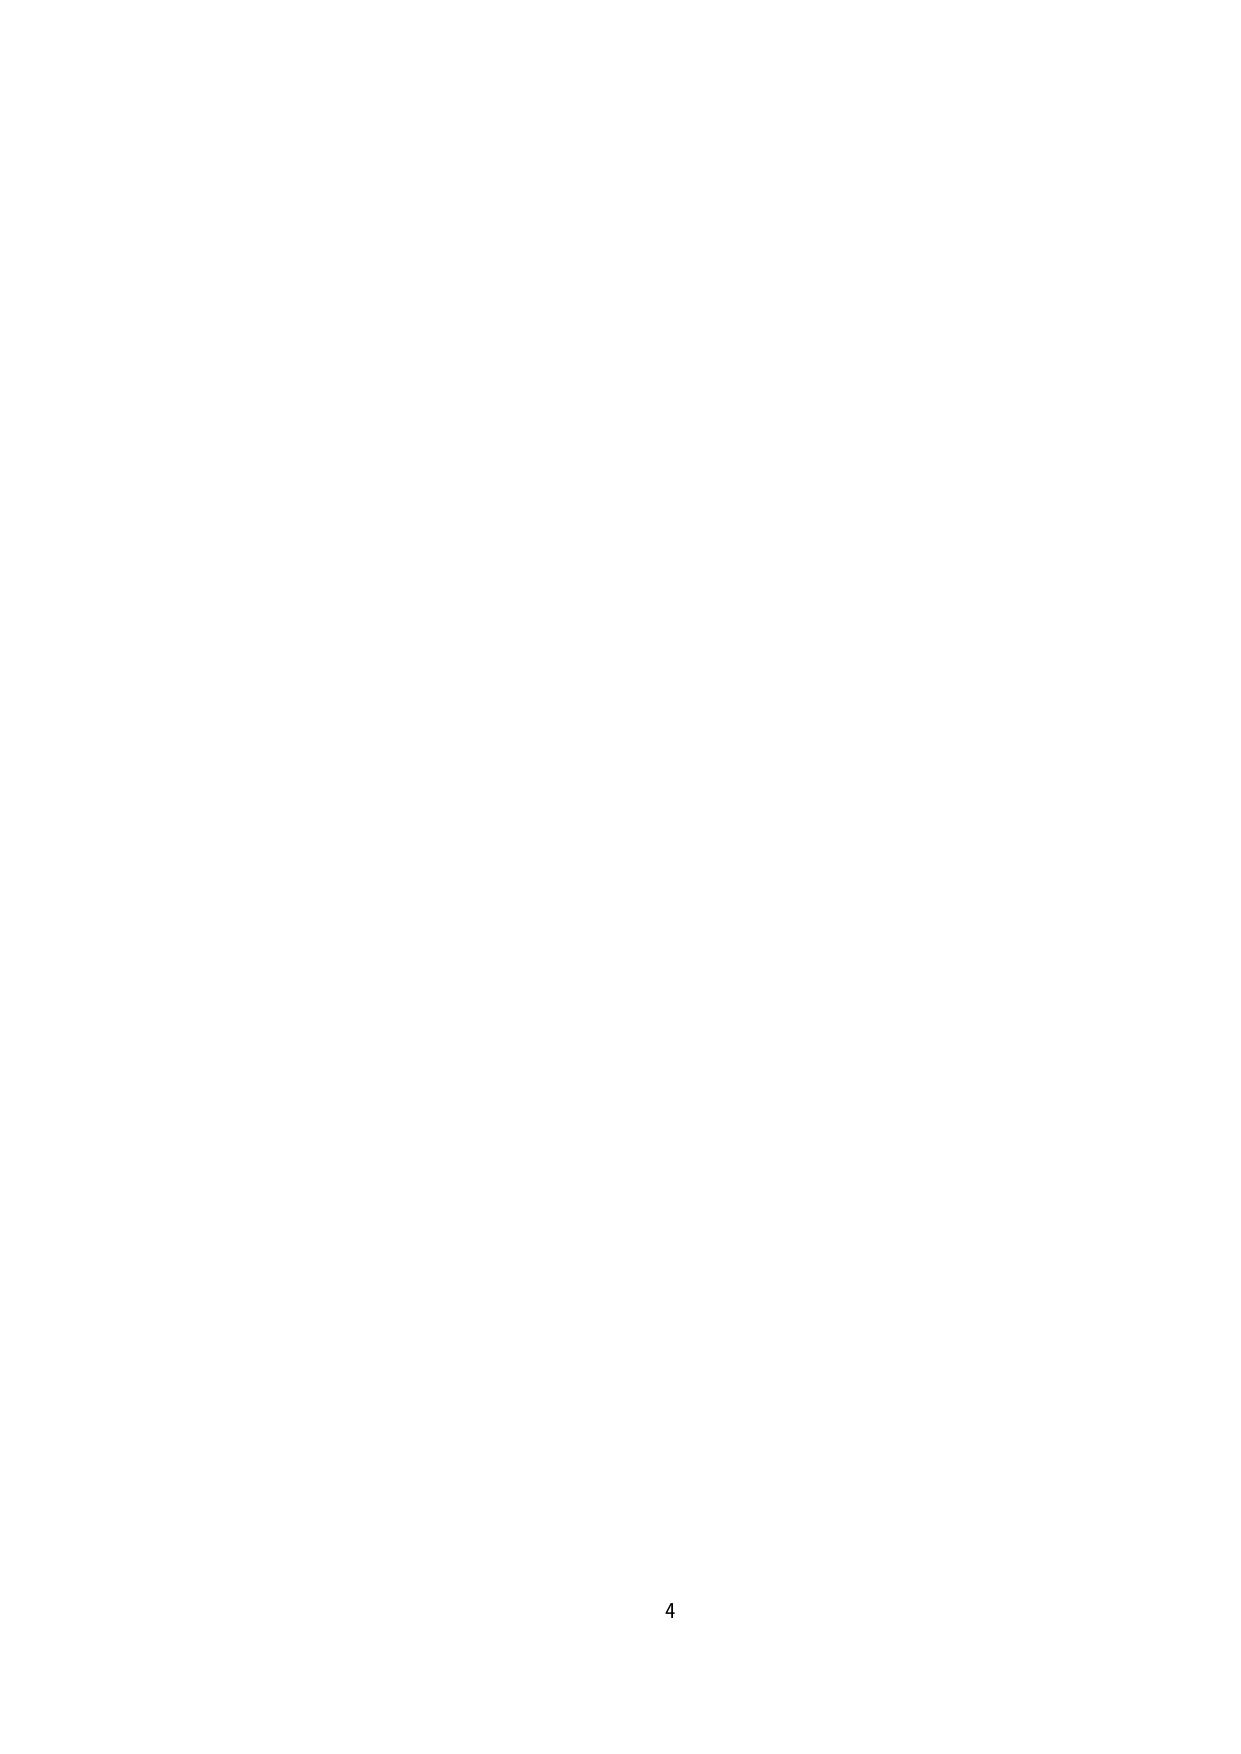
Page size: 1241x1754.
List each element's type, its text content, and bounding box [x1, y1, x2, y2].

text 資料來源：中央警察大學提供，本中心彙整。 [242, 189, 1058, 252]
